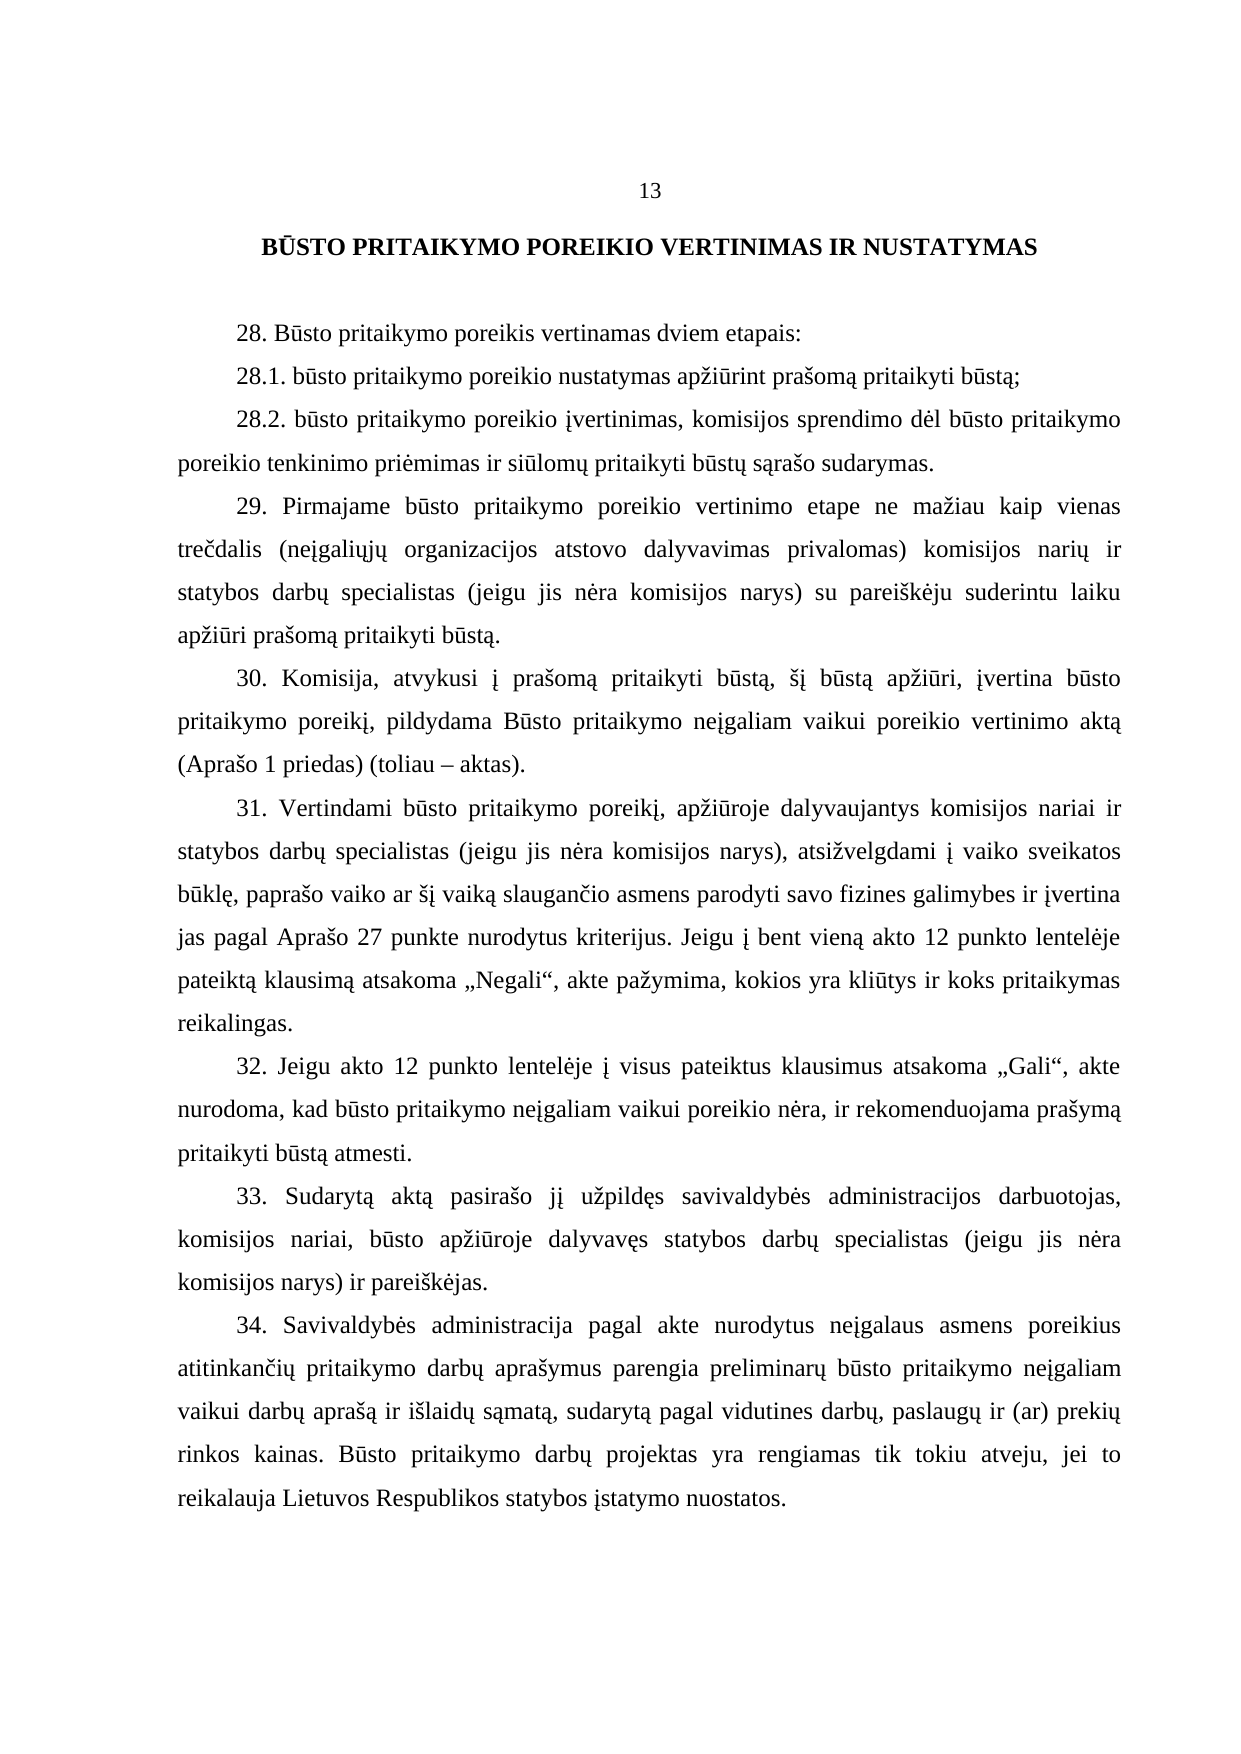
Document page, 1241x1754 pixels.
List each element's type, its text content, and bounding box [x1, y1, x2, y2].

text 29. Pirmajame būsto pritaikymo poreikio vertinimo etape ne mažiau kaip vienas trečdalis (neįgaliųjų organizacijos atstovo dalyvavimas privalomas) komisijos narių ir statybos darbų specialistas (jeigu jis nėra komisijos narys) su pareiškėju suderintu laiku apžiūri prašomą pritaikyti būstą. [177, 491, 1122, 649]
text 33. Sudarytą aktą pasirašo jį užpildęs savivaldybės administracijos darbuotojas, komisijos nariai, būsto apžiūroje dalyvavęs statybos darbų specialistas (jeigu jis nėra komisijos narys) ir pareiškėjas. [177, 1181, 1122, 1296]
text 28. Būsto pritaikymo poreikis vertinamas dviem etapais: [177, 318, 1122, 347]
text 31. Vertindami būsto pritaikymo poreikį, apžiūroje dalyvaujantys komisijos nariai ir statybos darbų specialistas (jeigu jis nėra komisijos narys), atsižvelgdami į vaiko sveikatos būklę, paprašo vaiko ar šį vaiką slaugančio asmens parodyti savo fizines galimybes ir įvertina jas pagal Aprašo 27 punkte nurodytus kriterijus. Jeigu į bent vieną akto 12 punkto lentelėje pateiktą klausimą atsakoma „Negali“, akte pažymima, kokios yra kliūtys ir koks pritaikymas reikalingas. [177, 793, 1122, 1037]
text 28.2. būsto pritaikymo poreikio įvertinimas, komisijos sprendimo dėl būsto pritaikymo poreikio tenkinimo priėmimas ir siūlomų pritaikyti būstų sąrašo sudarymas. [177, 404, 1122, 476]
text 28.1. būsto pritaikymo poreikio nustatymas apžiūrint prašomą pritaikyti būstą; [177, 361, 1122, 390]
text 34. Savivaldybės administracija pagal akte nurodytus neįgalaus asmens poreikius atitinkančių pritaikymo darbų aprašymus parengia preliminarų būsto pritaikymo neįgaliam vaikui darbų aprašą ir išlaidų sąmatą, sudarytą pagal vidutines darbų, paslaugų ir (ar) prekių rinkos kainas. Būsto pritaikymo darbų projektas yra rengiamas tik tokiu atveju, jei to reikalauja Lietuvos Respublikos statybos įstatymo nuostatos. [177, 1310, 1122, 1511]
text 30. Komisija, atvykusi į prašomą pritaikyti būstą, šį būstą apžiūri, įvertina būsto pritaikymo poreikį, pildydama Būsto pritaikymo neįgaliam vaikui poreikio vertinimo aktą (Aprašo 1 priedas) (toliau – aktas). [177, 663, 1122, 778]
text 32. Jeigu akto 12 punkto lentelėje į visus pateiktus klausimus atsakoma „Gali“, akte nurodoma, kad būsto pritaikymo neįgaliam vaikui poreikio nėra, ir rekomenduojama prašymą pritaikyti būstą atmesti. [177, 1051, 1122, 1166]
text Būsto pritaikymo poreikio vertinimas ir nustatymas [177, 232, 1122, 261]
